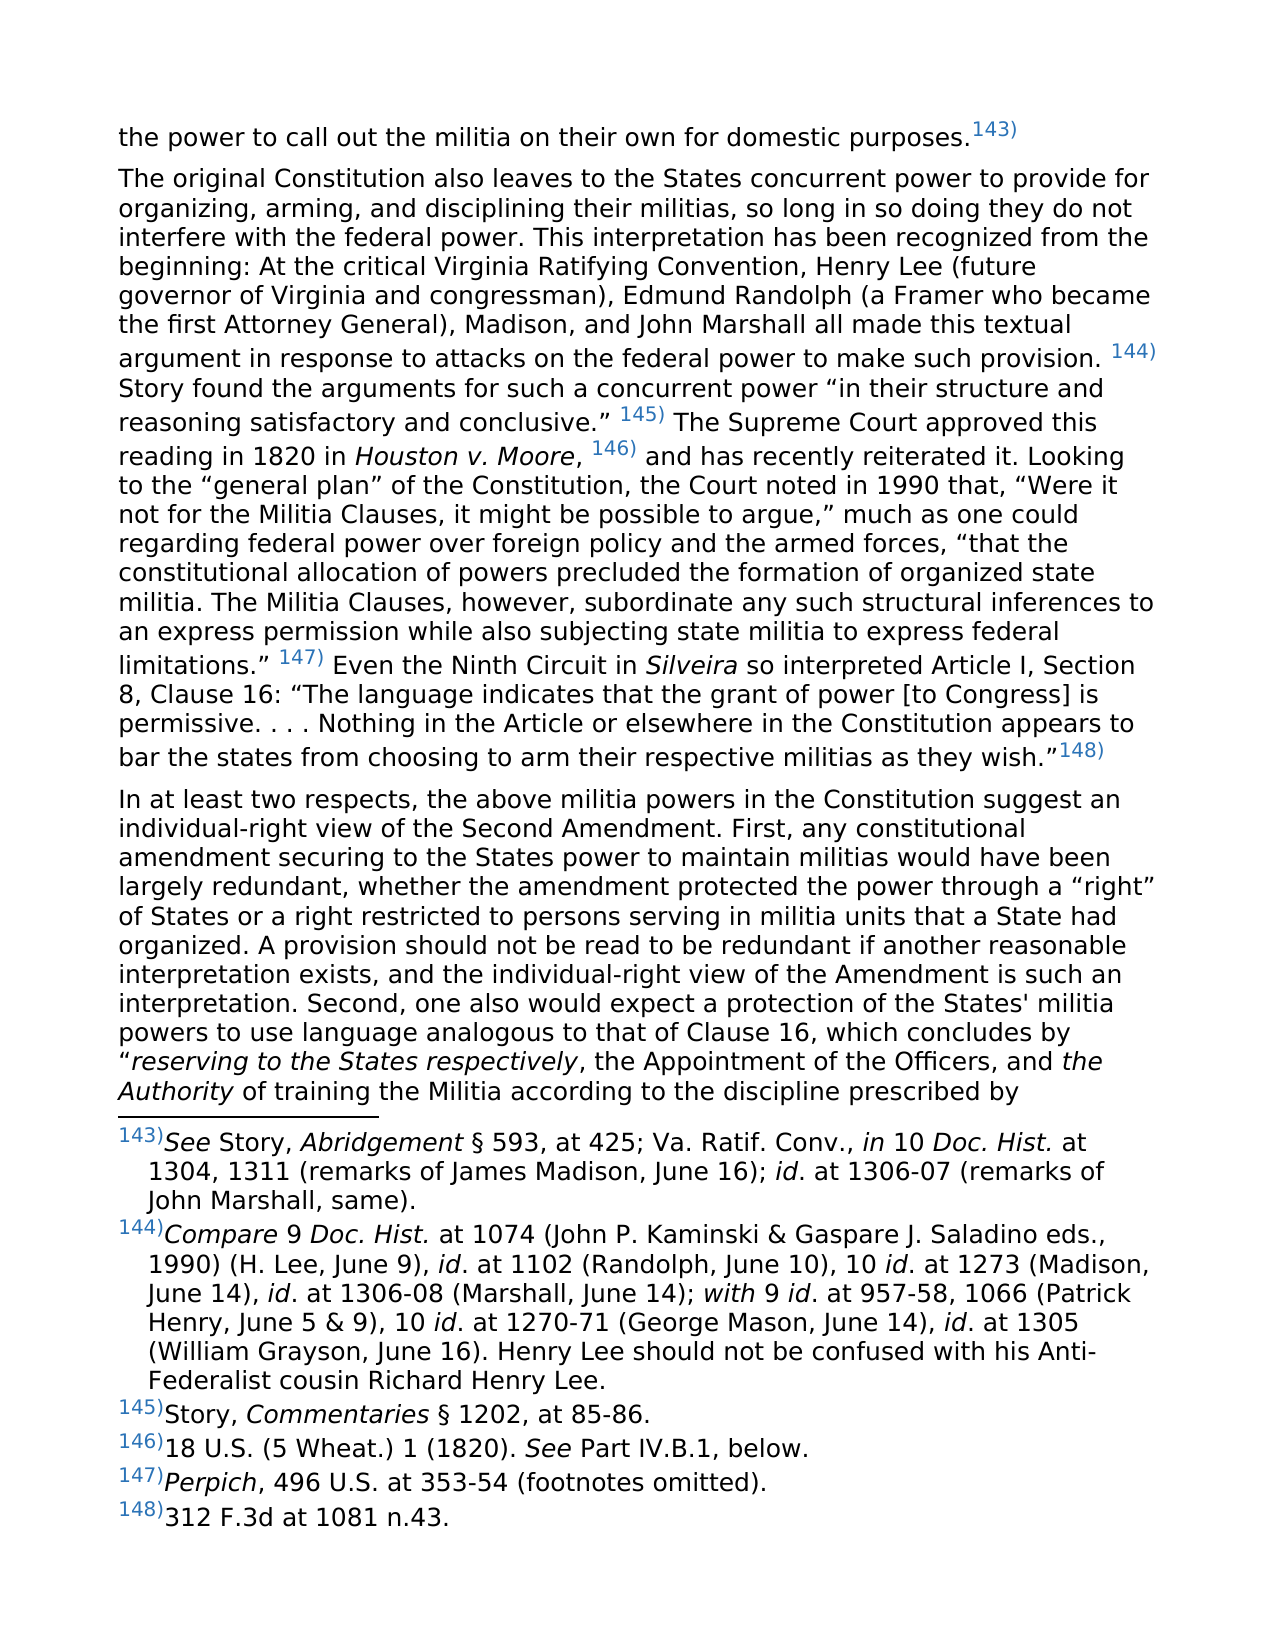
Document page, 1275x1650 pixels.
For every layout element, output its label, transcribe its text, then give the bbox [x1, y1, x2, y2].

text Perpich, 496 U.S. at 353-54 (footnotes omitted). [118, 1464, 1157, 1498]
text 312 F.3d at 1081 n.43. [118, 1498, 1157, 1532]
text In at least two respects, the above militia powers in the Constitution suggest an individual-right view of the Second Amendment. First, any constitutional amendment securing to the States power to maintain militias would have been largely redundant, whether the amendment protected the power through a “right” of States or a right restricted to persons serving in militia units that a State had organized. A provision should not be read to be redundant if another reasonable interpretation exists, and the individual-right view of the Amendment is such an interpretation. Second, one also would expect a protection of the States' militia powers to use language analogous to that of Clause 16, which concludes by “reserving to the States respectively, the Appointment of the Officers, and the Authority of training the Militia according to the discipline prescribed by Congress.” Clause 16's parallel to the protection of state power in the Tenth Amendment, which provides that certain powers are “reserved to the States respectively” (while mentioning “the people” separately), is unmistakable, as is the contrast between such language and the Second Amendment's protection of a “right of the people.” Given the ready availability of such language, it would be both surprising and inartful for a protection of state authority to create and maintain organized militias to be phrased as the Second Amendment is, whether one conceives of the protection as belonging to the States directly or to those serving it. [118, 785, 1157, 1106]
text The original Constitution also leaves to the States concurrent power to provide for organizing, arming, and disciplining their militias, so long in so doing they do not interfere with the federal power. This interpretation has been recognized from the beginning: At the critical Virginia Ratifying Convention, Henry Lee (future governor of Virginia and congressman), Edmund Randolph (a Framer who became the first Attorney General), Madison, and John Marshall all made this textual argument in response to attacks on the federal power to make such provision. Story found the arguments for such a concurrent power “in their structure and reasoning satisfactory and conclusive.” The Supreme Court approved this reading in 1820 in Houston v. Moore, and has recently reiterated it. Looking to the “general plan” of the Constitution, the Court noted in 1990 that, “Were it not for the Militia Clauses, it might be possible to argue,” much as one could regarding federal power over foreign policy and the armed forces, “that the constitutional allocation of powers precluded the formation of organized state militia. The Militia Clauses, however, subordinate any such structural inferences to an express permission while also subjecting state militia to express federal limitations.” Even the Ninth Circuit in Silveira so interpreted Article I, Section 8, Clause 16: “The language indicates that the grant of power [to Congress] is permissive. . . . Nothing in the Article or elsewhere in the Constitution appears to bar the states from choosing to arm their respective militias as they wish.” [118, 165, 1157, 772]
text Compare 9 Doc. Hist. at 1074 (John P. Kaminski & Gaspare J. Saladino eds., 1990) (H. Lee, June 9), id. at 1102 (Randolph, June 10), 10 id. at 1273 (Madison, June 14), id. at 1306-08 (Marshall, June 14); with 9 id. at 957-58, 1066 (Patrick Henry, June 5 & 9), 10 id. at 1270-71 (George Mason, June 14), id. at 1305 (William Grayson, June 16). Henry Lee should not be confused with his Anti-Federalist cousin Richard Henry Lee. [118, 1216, 1157, 1396]
text See Story, Abridgement § 593, at 425; Va. Ratif. Conv., in 10 Doc. Hist. at 1304, 1311 (remarks of James Madison, June 16); id. at 1306-07 (remarks of John Marshall, same). [118, 1123, 1157, 1216]
text Story, Commentaries § 1202, at 85-86. [118, 1396, 1157, 1430]
text the power to call out the militia on their own for domestic purposes. [118, 118, 1157, 152]
text 18 U.S. (5 Wheat.) 1 (1820). See Part IV.B.1, below. [118, 1430, 1157, 1464]
